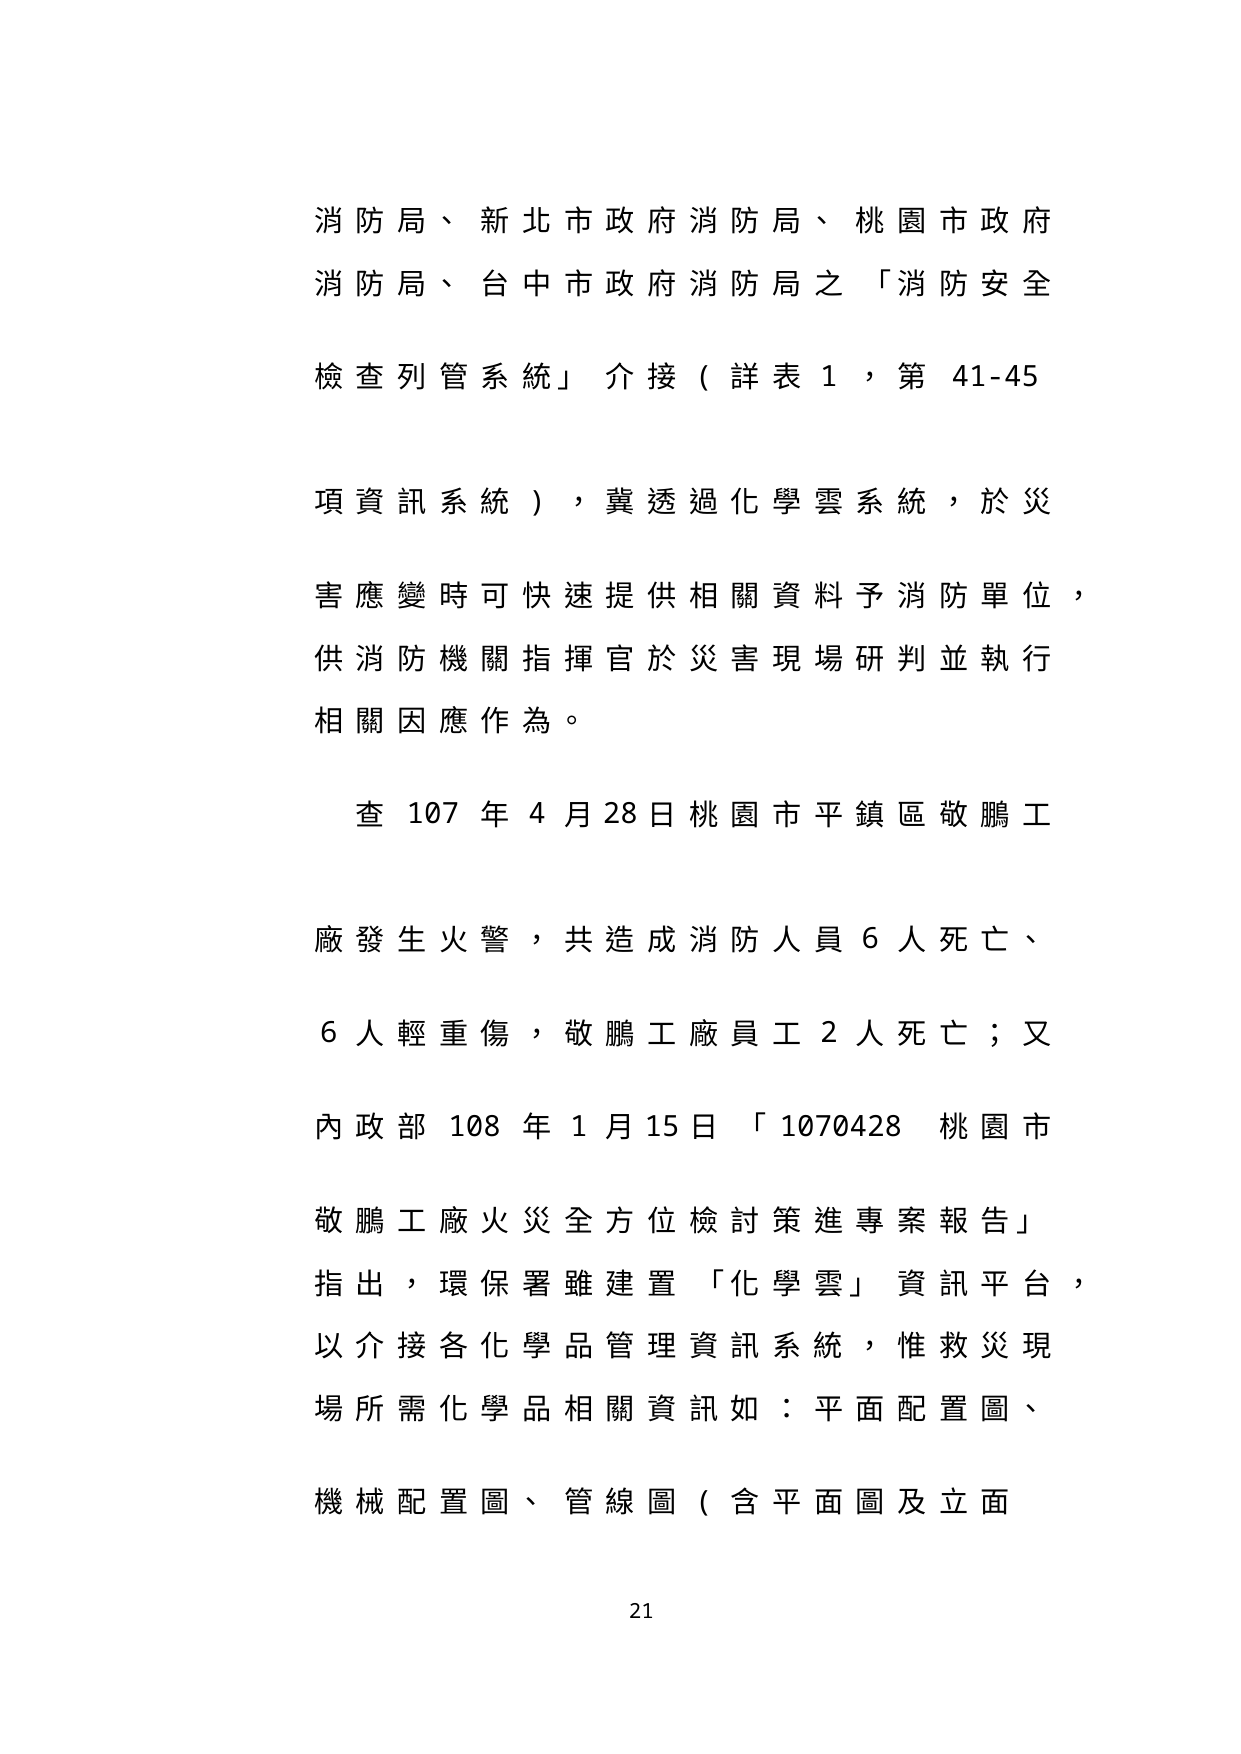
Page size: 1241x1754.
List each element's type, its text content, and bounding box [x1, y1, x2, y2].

text 查107年4月28日桃園市平鎮區敬鵬工廠發生火警，共造成消防人員6人死亡、6人輕重傷，敬鵬工廠員工2人死亡；又內政部108年1月15日「1070428 桃園市敬鵬工廠火災全方位檢討策進專案報告」指出，環保署雖建置「化學雲」資訊平台，以介接各化學品管理資訊系統，惟救災現場所需化學品相關資訊如：平面配置圖、機械配置圖、管線圖(含平面圖及立面圖)、化學物品項及存量、安全資料表等，因化學雲資料係由各部會資訊系統介接拋轉而來，各部會受限現行法規，以致前述部分資料，「化學雲」系統仍無法取得，造成所能取得化學品資訊內容不足因應救災需要，顯見化學雲可提供協助救災資訊之功能容待強化。 [271, 740, 1058, 1552]
text 化學雲雖與內政部消防署、台北市政府消防局、新北市政府消防局、桃園市政府消防局、台中市政府消防局之「消防安全檢查列管系統」介接(詳表1，第41-45項資訊系統)，冀透過化學雲系統，於災害應變時可快速提供相關資料予消防單位，供消防機關指揮官於災害現場研判並執行相關因應作為。 [271, 177, 1058, 740]
